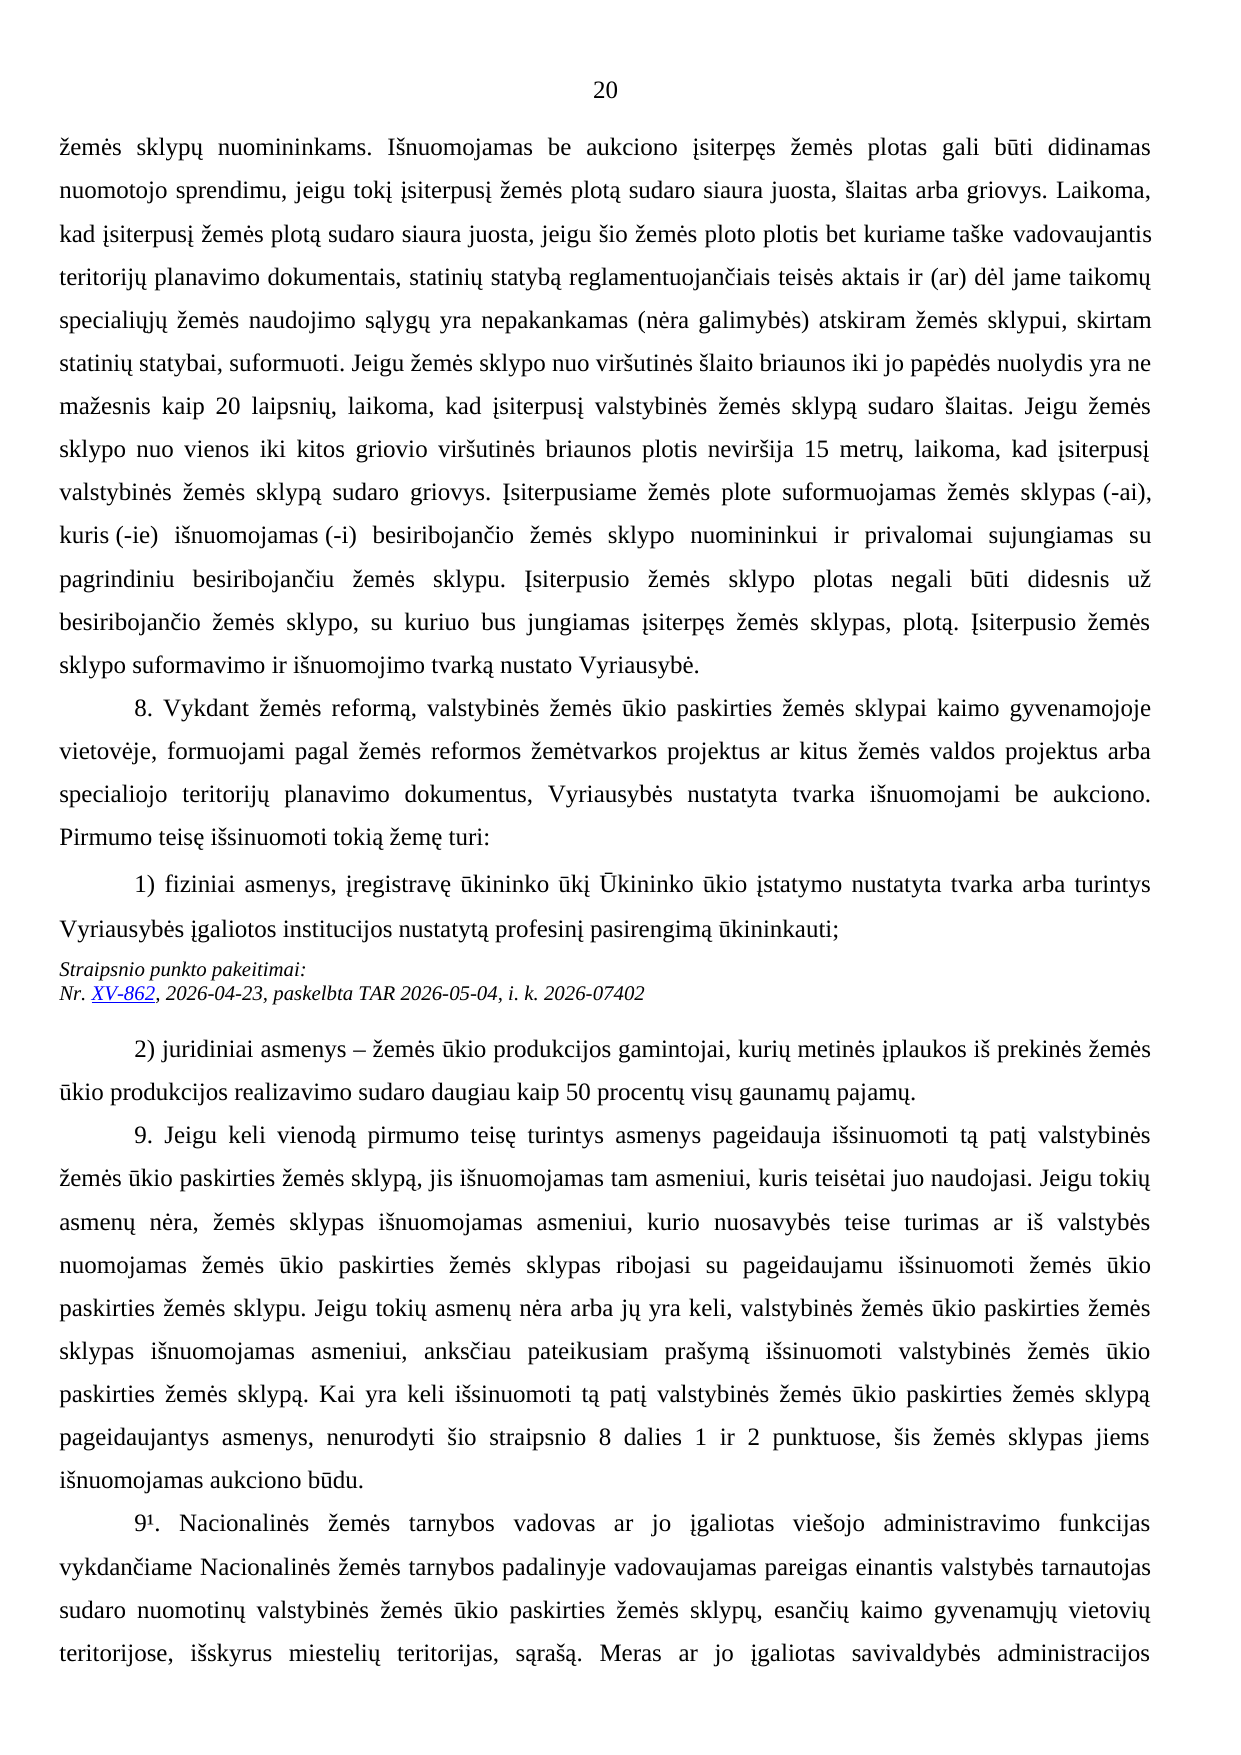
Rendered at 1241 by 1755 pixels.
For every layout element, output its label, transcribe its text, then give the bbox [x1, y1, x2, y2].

text Nr. XV-862, 2026-04-23, paskelbta TAR 2026-05-04, i. k. 2026-07402 [59, 981, 1152, 1005]
text Straipsnio punkto pakeitimai: [59, 957, 1152, 981]
text 1) fiziniai asmenys, įregistravę ūkininko ūkį Ūkininko ūkio įstatymo nustatyta tvarka arba turintys Vyriausybės įgaliotos institucijos nustatytą profesinį pasirengimą ūkininkauti; [59, 866, 1152, 943]
text žemės sklypų nuomininkams. Išnuomojamas be aukciono įsiterpęs žemės plotas gali būti didinamas nuomotojo sprendimu, jeigu tokį įsiterpusį žemės plotą sudaro siaura juosta, šlaitas arba griovys. Laikoma, kad įsiterpusį žemės plotą sudaro siaura juosta, jeigu šio žemės ploto plotis bet kuriame taške vadovaujantis teritorijų planavimo dokumentais, statinių statybą reglamentuojančiais teisės aktais ir (ar) dėl jame taikomų specialiųjų žemės naudojimo sąlygų yra nepakankamas (nėra galimybės) atskiram žemės sklypui, skirtam statinių statybai, suformuoti. Jeigu žemės sklypo nuo viršutinės šlaito briaunos iki jo papėdės nuolydis yra ne mažesnis kaip 20 laipsnių, laikoma, kad įsiterpusį valstybinės žemės sklypą sudaro šlaitas. Jeigu žemės sklypo nuo vienos iki kitos griovio viršutinės briaunos plotis neviršija 15 metrų, laikoma, kad įsiterpusį valstybinės žemės sklypą sudaro griovys. Įsiterpusiame žemės plote suformuojamas žemės sklypas (-ai), kuris (-ie) išnuomojamas (-i) besiribojančio žemės sklypo nuomininkui ir privalomai sujungiamas su pagrindiniu besiribojančiu žemės sklypu. Įsiterpusio žemės sklypo plotas negali būti didesnis už besiribojančio žemės sklypo, su kuriuo bus jungiamas įsiterpęs žemės sklypas, plotą. Įsiterpusio žemės sklypo suformavimo ir išnuomojimo tvarką nustato Vyriausybė. [59, 132, 1152, 679]
text 8. Vykdant žemės reformą, valstybinės žemės ūkio paskirties žemės sklypai kaimo gyvenamojoje vietovėje, formuojami pagal žemės reformos žemėtvarkos projektus ar kitus žemės valdos projektus arba specialiojo teritorijų planavimo dokumentus, Vyriausybės nustatyta tvarka išnuomojami be aukciono. Pirmumo teisę išsinuomoti tokią žemę turi: [59, 693, 1152, 851]
text 9. Jeigu keli vienodą pirmumo teisę turintys asmenys pageidauja išsinuomoti tą patį valstybinės žemės ūkio paskirties žemės sklypą, jis išnuomojamas tam asmeniui, kuris teisėtai juo naudojasi. Jeigu tokių asmenų nėra, žemės sklypas išnuomojamas asmeniui, kurio nuosavybės teise turimas ar iš valstybės nuomojamas žemės ūkio paskirties žemės sklypas ribojasi su pageidaujamu išsinuomoti žemės ūkio paskirties žemės sklypu. Jeigu tokių asmenų nėra arba jų yra keli, valstybinės žemės ūkio paskirties žemės sklypas išnuomojamas asmeniui, anksčiau pateikusiam prašymą išsinuomoti valstybinės žemės ūkio paskirties žemės sklypą. Kai yra keli išsinuomoti tą patį valstybinės žemės ūkio paskirties žemės sklypą pageidaujantys asmenys, nenurodyti šio straipsnio 8 dalies 1 ir 2 punktuose, šis žemės sklypas jiems išnuomojamas aukciono būdu. [59, 1120, 1152, 1494]
text 2) juridiniai asmenys – žemės ūkio produkcijos gamintojai, kurių metinės įplaukos iš prekinės žemės ūkio produkcijos realizavimo sudaro daugiau kaip 50 procentų visų gaunamų pajamų. [59, 1034, 1152, 1106]
text 9¹. Nacionalinės žemės tarnybos vadovas ar jo įgaliotas viešojo administravimo funkcijas vykdančiame Nacionalinės žemės tarnybos padalinyje vadovaujamas pareigas einantis valstybės tarnautojas sudaro nuomotinų valstybinės žemės ūkio paskirties žemės sklypų, esančių kaimo gyvenamųjų vietovių teritorijose, išskyrus miestelių teritorijas, sąrašą. Meras ar jo įgaliotas savivaldybės administracijos [59, 1508, 1152, 1667]
